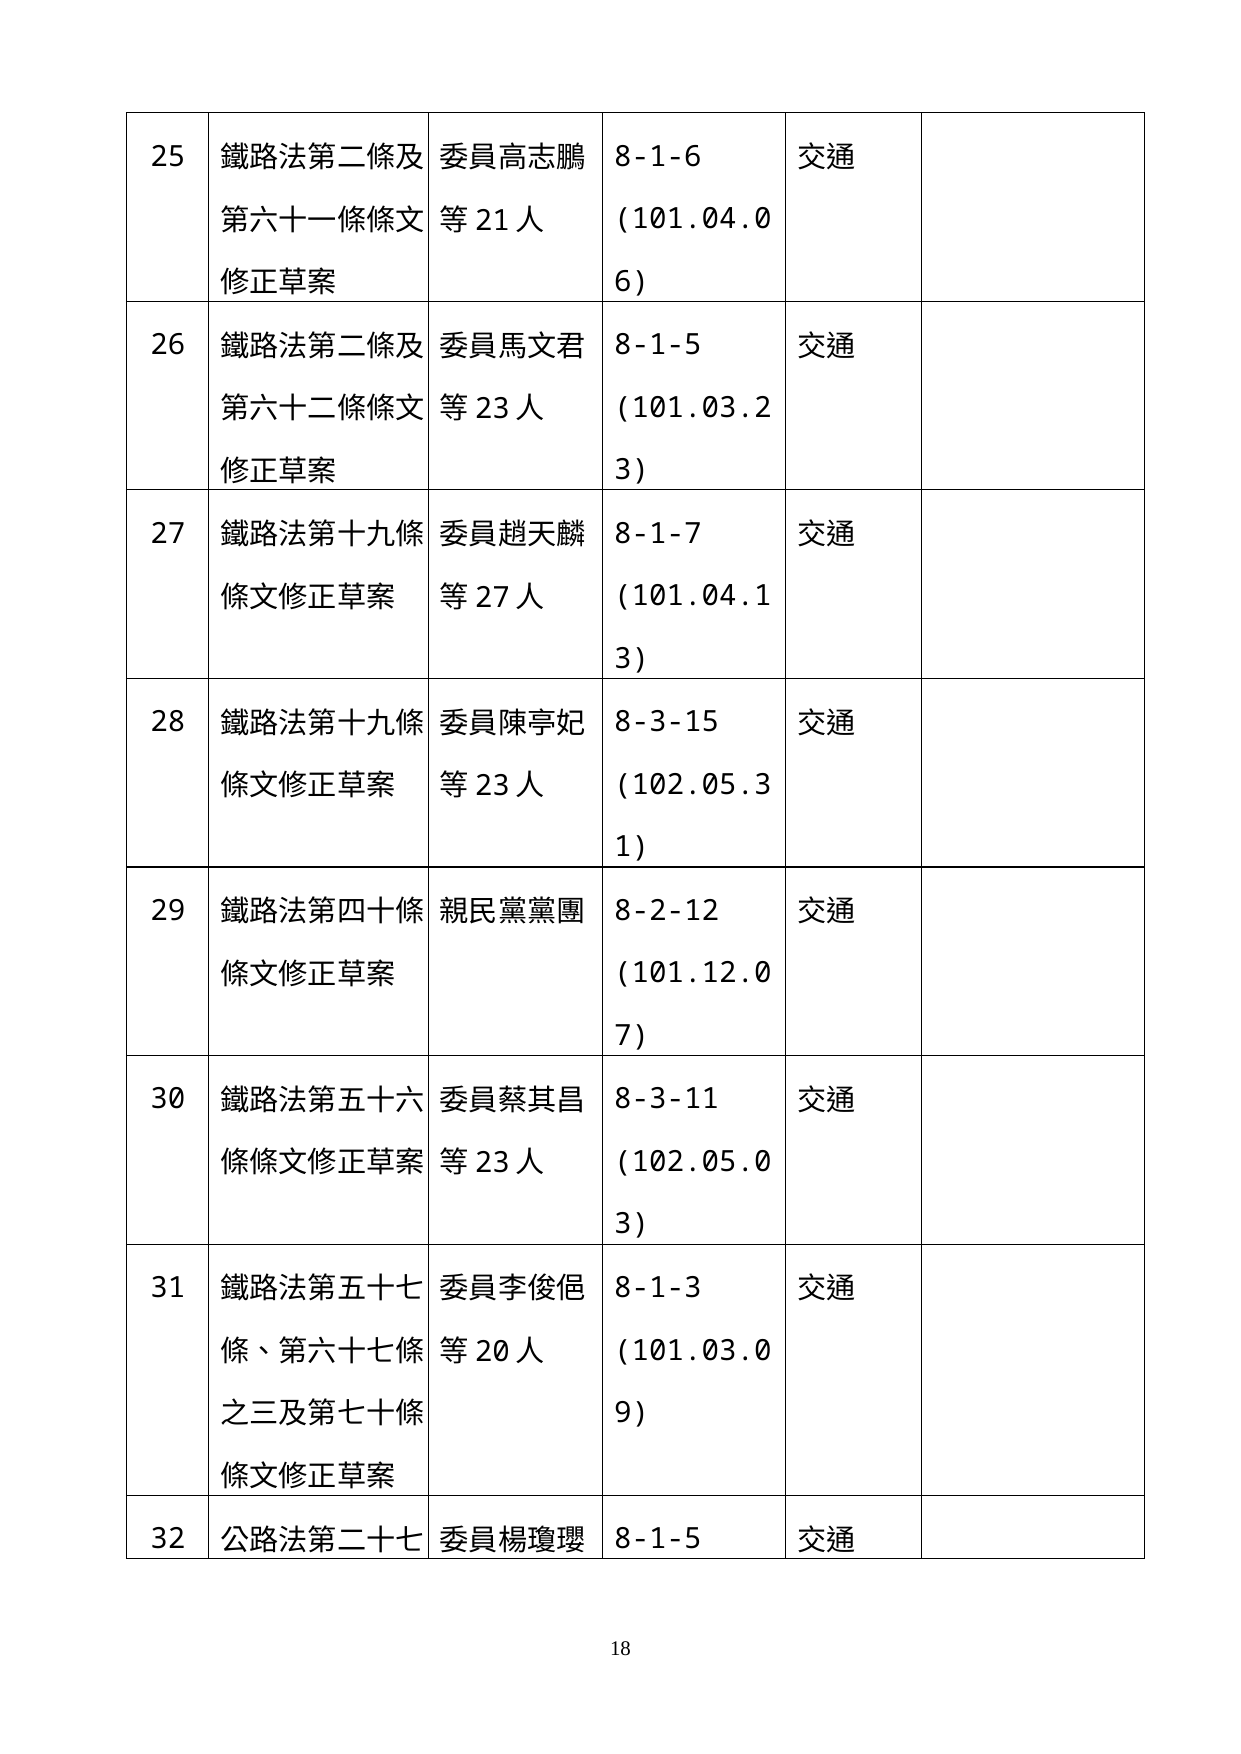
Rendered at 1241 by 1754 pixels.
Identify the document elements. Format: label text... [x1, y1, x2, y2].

table_cell 交通 [786, 1056, 921, 1243]
table_cell 鐵路法第十九條條文修正草案 [209, 679, 428, 866]
table_cell 8-1-5 (101.03.23) [603, 302, 785, 489]
table_cell 交通 [786, 679, 921, 866]
table_cell 鐵路法第四十條條文修正草案 [209, 868, 428, 1055]
table_cell 8-3-15 (102.05.31) [603, 679, 785, 866]
table_cell [922, 490, 1144, 678]
table_cell 8-2-12 (101.12.07) [603, 868, 785, 1055]
table_cell 8-1-5 [603, 1496, 785, 1558]
table_cell 交通 [786, 1245, 921, 1494]
table_cell 交通 [786, 490, 921, 678]
table_cell 8-1-3 (101.03.09) [603, 1245, 785, 1494]
table_cell 鐵路法第二條及第六十一條條文修正草案 [209, 113, 428, 301]
table_cell [922, 302, 1144, 489]
table_cell [922, 1245, 1144, 1494]
table_cell 31 [127, 1245, 208, 1494]
table_cell 交通 [786, 1496, 921, 1558]
table_cell [922, 1496, 1144, 1558]
table_cell [922, 679, 1144, 866]
table_cell [922, 868, 1144, 1055]
table_cell 委員馬文君等23人 [429, 302, 602, 489]
table_cell 委員趙天麟等27人 [429, 490, 602, 678]
table_cell 委員楊瓊瓔 [429, 1496, 602, 1558]
table_cell 32 [127, 1496, 208, 1558]
table_cell 委員蔡其昌等23人 [429, 1056, 602, 1243]
table_cell 委員陳亭妃等23人 [429, 679, 602, 866]
table_cell 8-1-7 (101.04.13) [603, 490, 785, 678]
table_cell 親民黨黨團 [429, 868, 602, 1055]
table_cell 27 [127, 490, 208, 678]
table_cell 委員高志鵬等21人 [429, 113, 602, 301]
table_cell 29 [127, 868, 208, 1055]
table_cell 8-3-11 (102.05.03) [603, 1056, 785, 1243]
table_cell [922, 113, 1144, 301]
table_cell 交通 [786, 868, 921, 1055]
table_cell [922, 1056, 1144, 1243]
table_cell 25 [127, 113, 208, 301]
table_cell 公路法第二十七 [209, 1496, 428, 1558]
table_cell 鐵路法第十九條條文修正草案 [209, 490, 428, 678]
table_cell 鐵路法第二條及第六十二條條文修正草案 [209, 302, 428, 489]
table_cell 鐵路法第五十六條條文修正草案 [209, 1056, 428, 1243]
table_cell 28 [127, 679, 208, 866]
table_cell 30 [127, 1056, 208, 1243]
table_cell 交通 [786, 113, 921, 301]
table_cell 交通 [786, 302, 921, 489]
table_cell 26 [127, 302, 208, 489]
table_cell 鐵路法第五十七條、第六十七條之三及第七十條條文修正草案 [209, 1245, 428, 1494]
table_cell 8-1-6 (101.04.06) [603, 113, 785, 301]
table_cell 委員李俊俋等20人 [429, 1245, 602, 1494]
